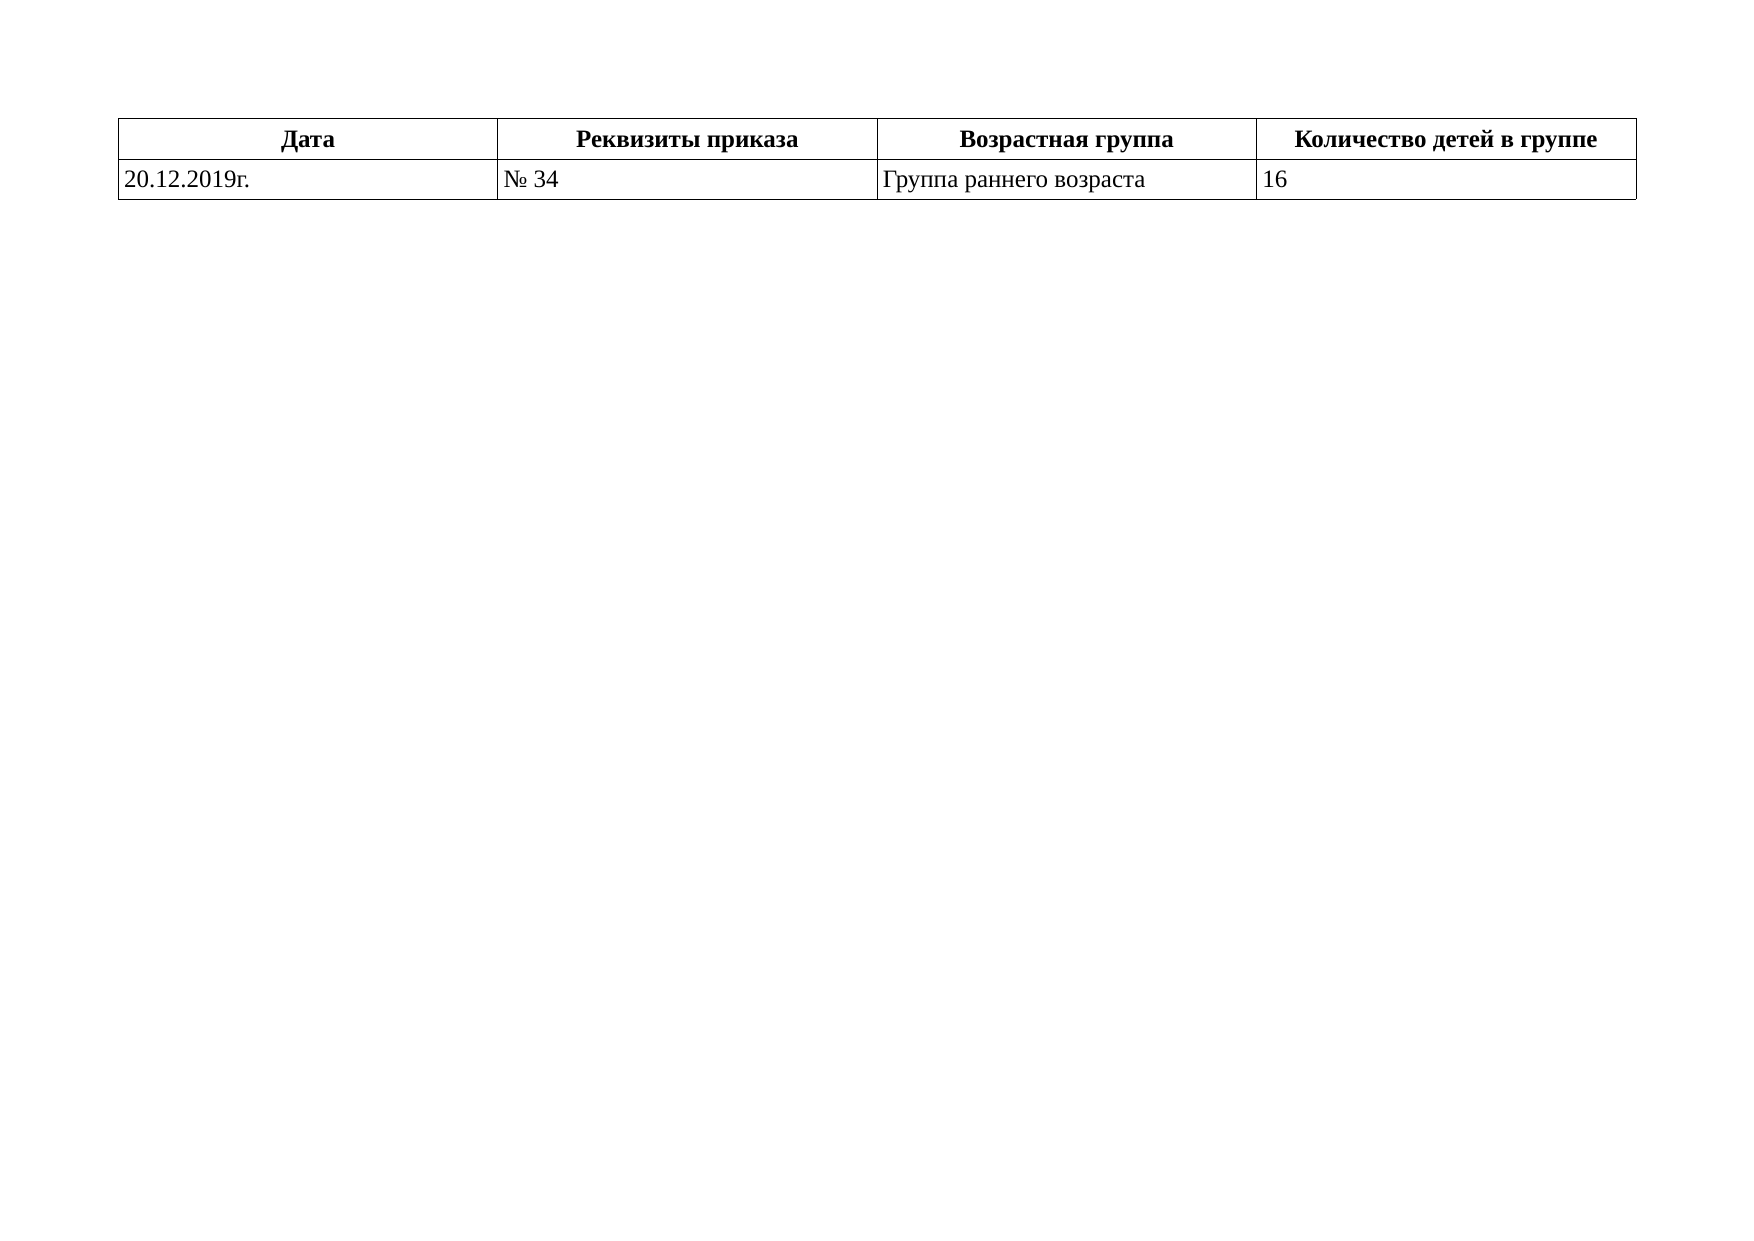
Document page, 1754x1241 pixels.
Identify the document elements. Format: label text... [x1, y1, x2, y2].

table_header Возрастная группа [878, 119, 1256, 158]
table_header Реквизиты приказа [498, 119, 877, 158]
table_cell 16 [1257, 160, 1636, 199]
table_cell № 34 [498, 160, 877, 199]
table_header Дата [119, 119, 497, 158]
table_cell Группа раннего возраста [878, 160, 1256, 199]
table_header Количество детей в группе [1257, 119, 1636, 158]
table_cell 20.12.2019г. [119, 160, 497, 199]
